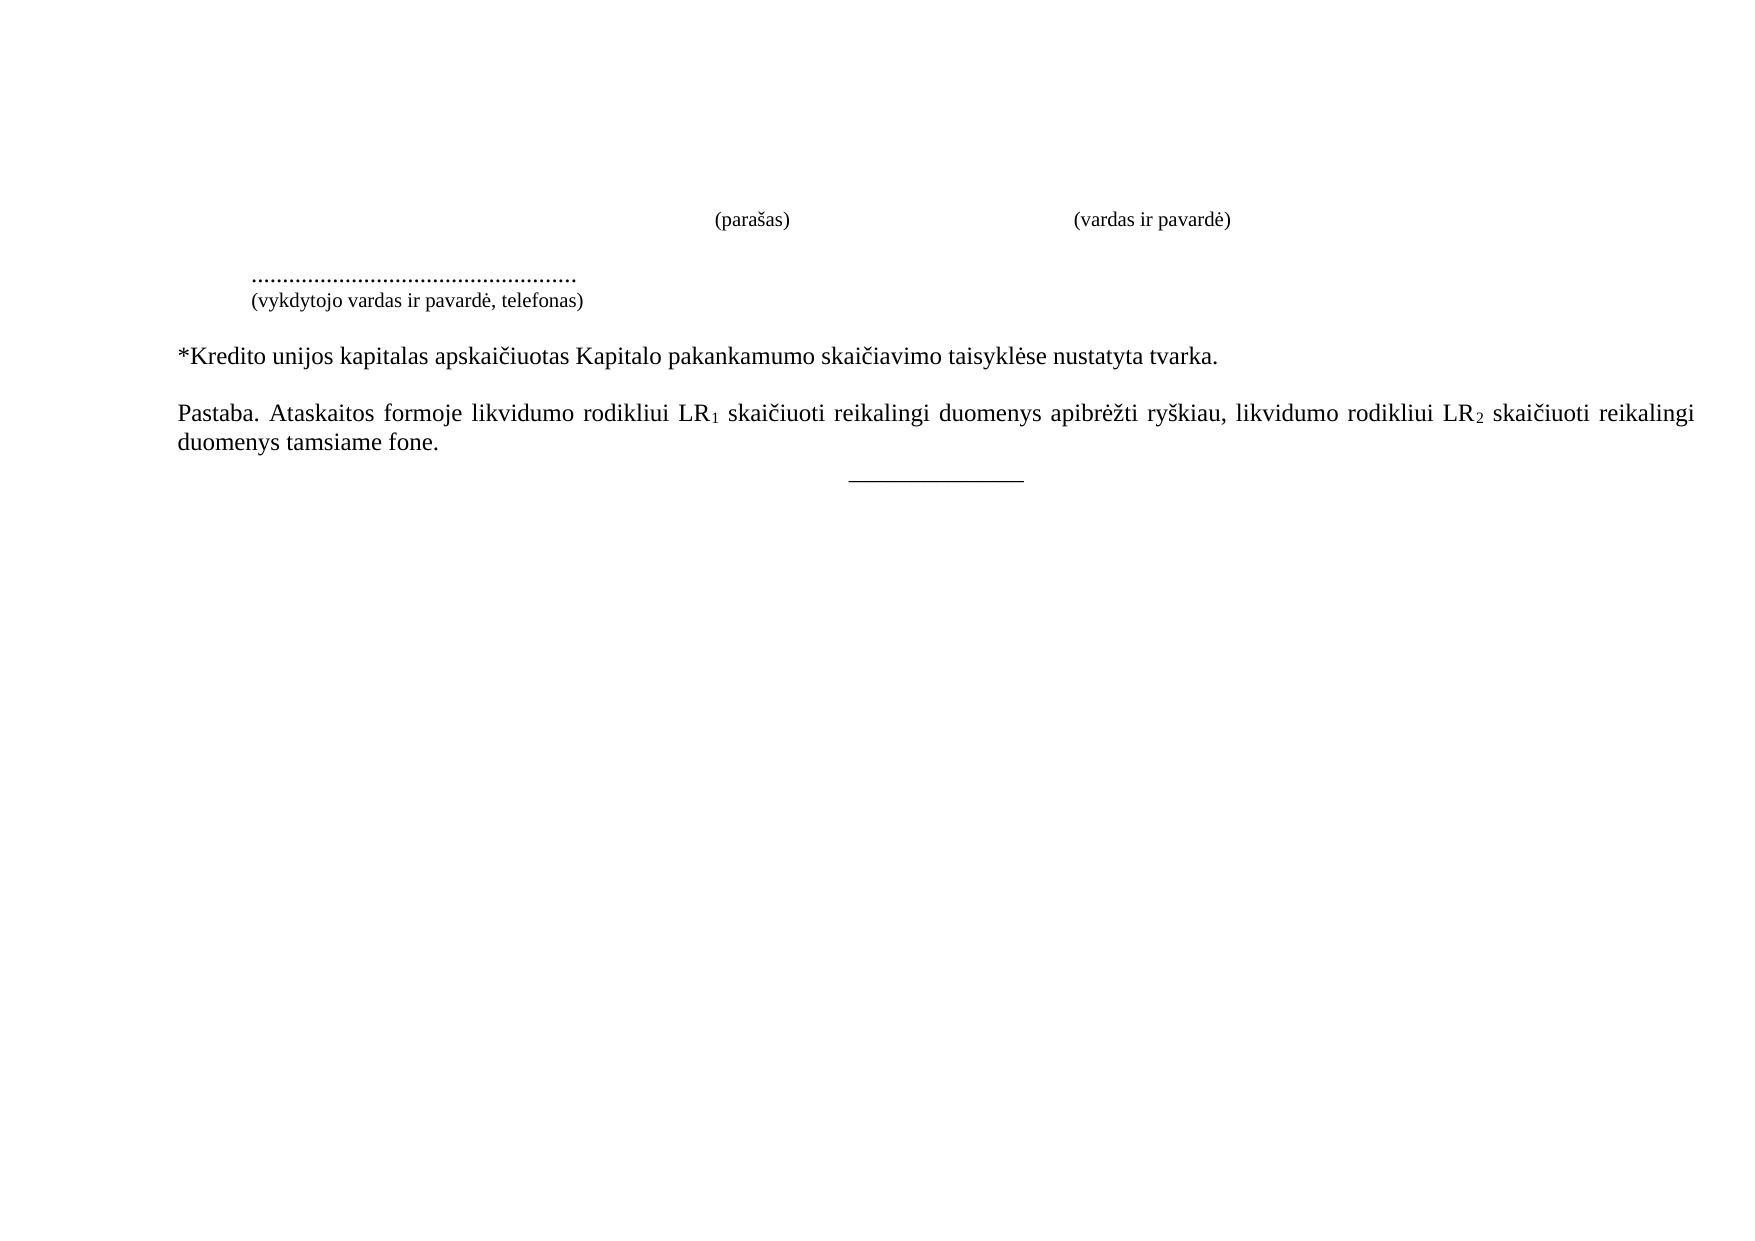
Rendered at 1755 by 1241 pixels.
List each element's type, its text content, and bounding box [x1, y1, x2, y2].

text (parašas) (vardas ir pavardė) [177, 207, 1695, 231]
text Pastaba. Ataskaitos formoje likvidumo rodikliui LR1 skaičiuoti reikalingi duomenys apibrėžti ryškiau, likvidumo rodikliui LR2 skaičiuoti reikalingi duomenys tamsiame fone. [177, 398, 1695, 456]
text *Kredito unijos kapitalas apskaičiuotas Kapitalo pakankamumo skaičiavimo taisyklėse nustatyta tvarka. [177, 341, 1695, 370]
text ______________ [177, 456, 1695, 485]
text (vykdytojo vardas ir pavardė, telefonas) [177, 288, 1695, 312]
